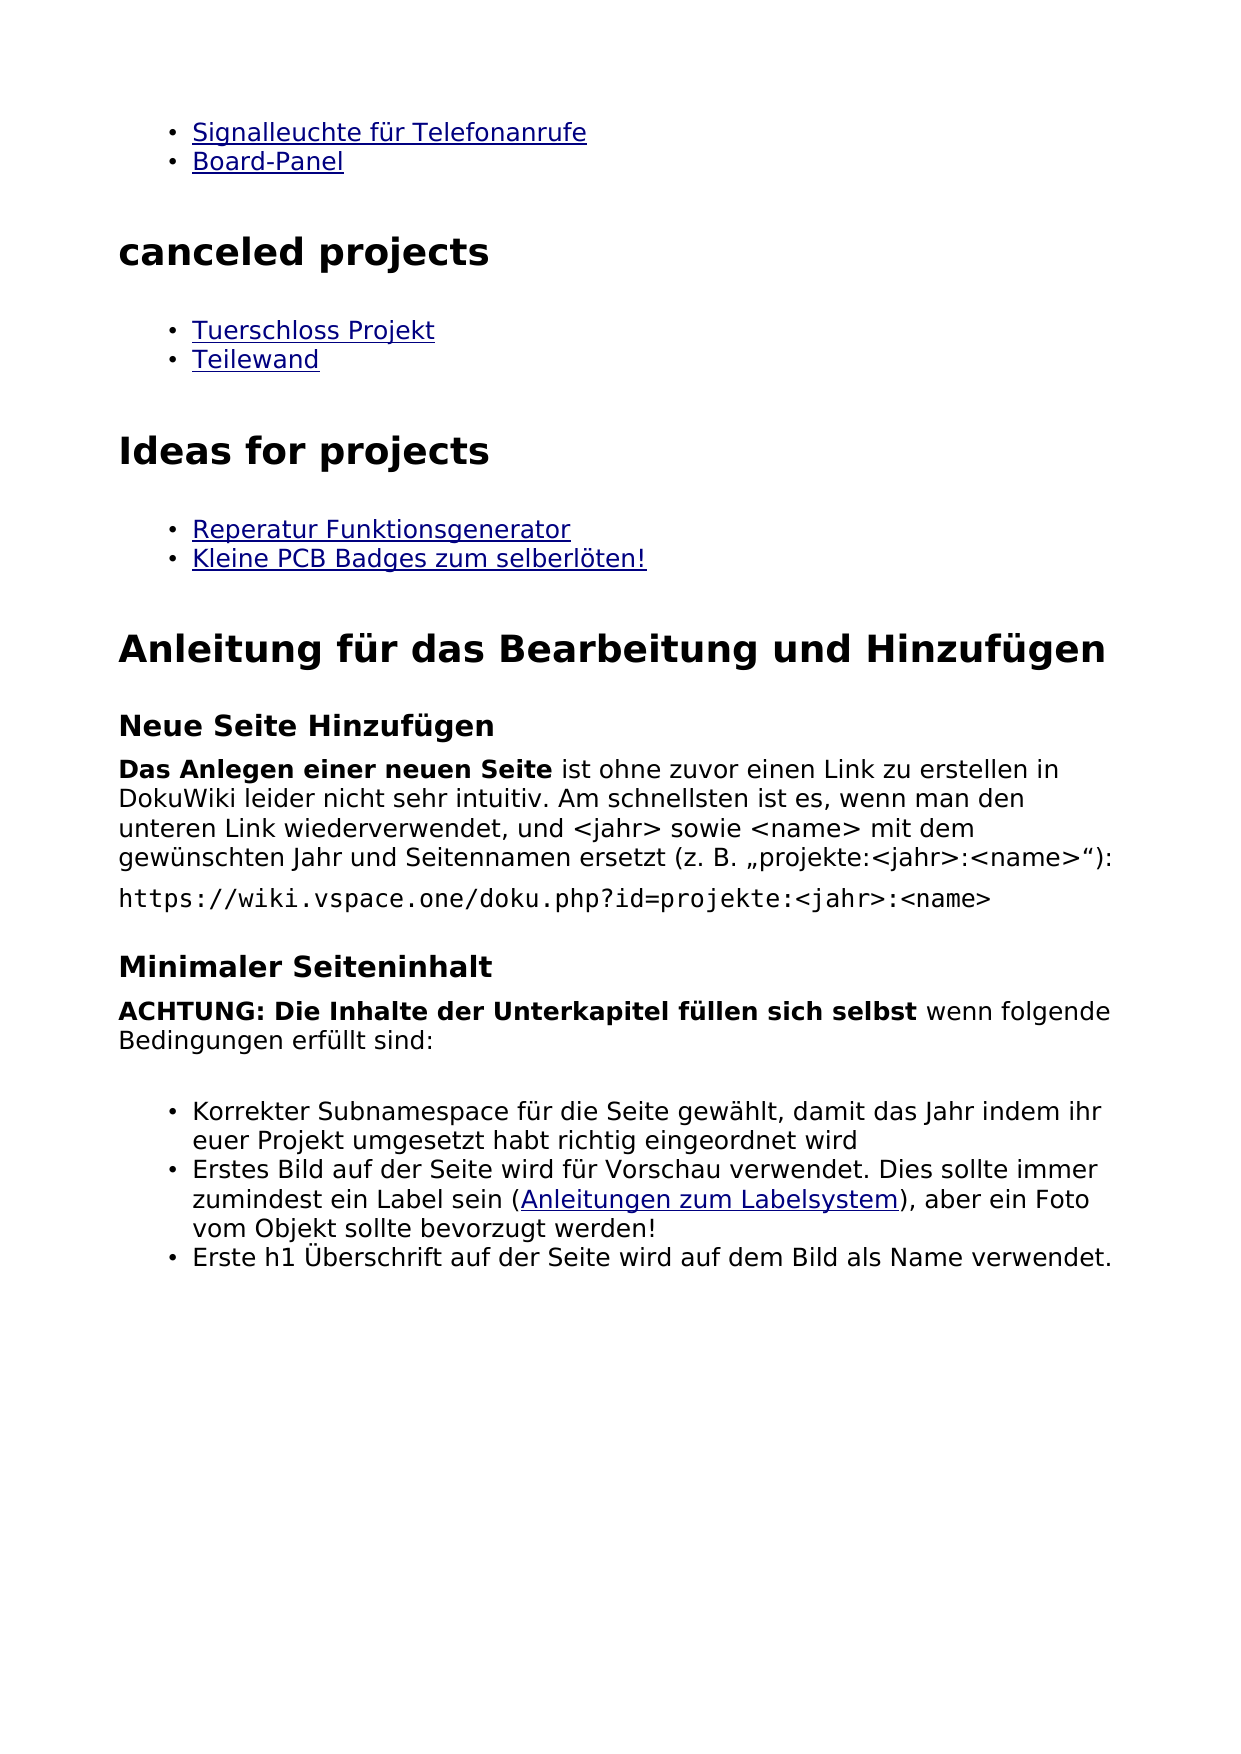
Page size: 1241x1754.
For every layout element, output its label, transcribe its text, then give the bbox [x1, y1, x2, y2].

subtitle Anleitung für das Bearbeitung und Hinzufügen [118, 628, 1122, 671]
text Das Anlegen einer neuen Seite ist ohne zuvor einen Link zu erstellen in DokuWiki leider nicht sehr intuitiv. Am schnellsten ist es, wenn man den unteren Link wiederverwendet, und <jahr> sowie <name> mit dem gewünschten Jahr und Seitennamen ersetzt (z. B. „projekte:<jahr>:<name>“): [118, 755, 1122, 872]
list Erste h1 Überschrift auf der Seite wird auf dem Bild als Name verwendet. [177, 1243, 1122, 1272]
list Reperatur Funktionsgenerator [177, 515, 1122, 544]
list Kleine PCB Badges zum selberlöten! [177, 544, 1122, 573]
text ACHTUNG: Die Inhalte der Unterkapitel füllen sich selbst wenn folgende Bedingungen erfüllt sind: [118, 997, 1122, 1055]
list Signalleuchte für Telefonanrufe [177, 118, 1122, 147]
subtitle Minimaler Seiteninhalt [118, 951, 1122, 984]
list Board-Panel [177, 147, 1122, 176]
text https://wiki.vspace.one/doku.php?id=projekte:<jahr>:<name> [118, 884, 1122, 914]
subtitle Neue Seite Hinzufügen [118, 709, 1122, 743]
list Tuerschloss Projekt [177, 317, 1122, 346]
subtitle Ideas for projects [118, 429, 1122, 473]
list Erstes Bild auf der Seite wird für Vorschau verwendet. Dies sollte immer zumindest ein Label sein (Anleitungen zum Labelsystem), aber ein Foto vom Objekt sollte bevorzugt werden! [177, 1156, 1122, 1243]
list Teilewand [177, 346, 1122, 375]
subtitle canceled projects [118, 231, 1122, 274]
list Korrekter Subnamespace für die Seite gewählt, damit das Jahr indem ihr euer Projekt umgesetzt habt richtig eingeordnet wird [177, 1097, 1122, 1156]
